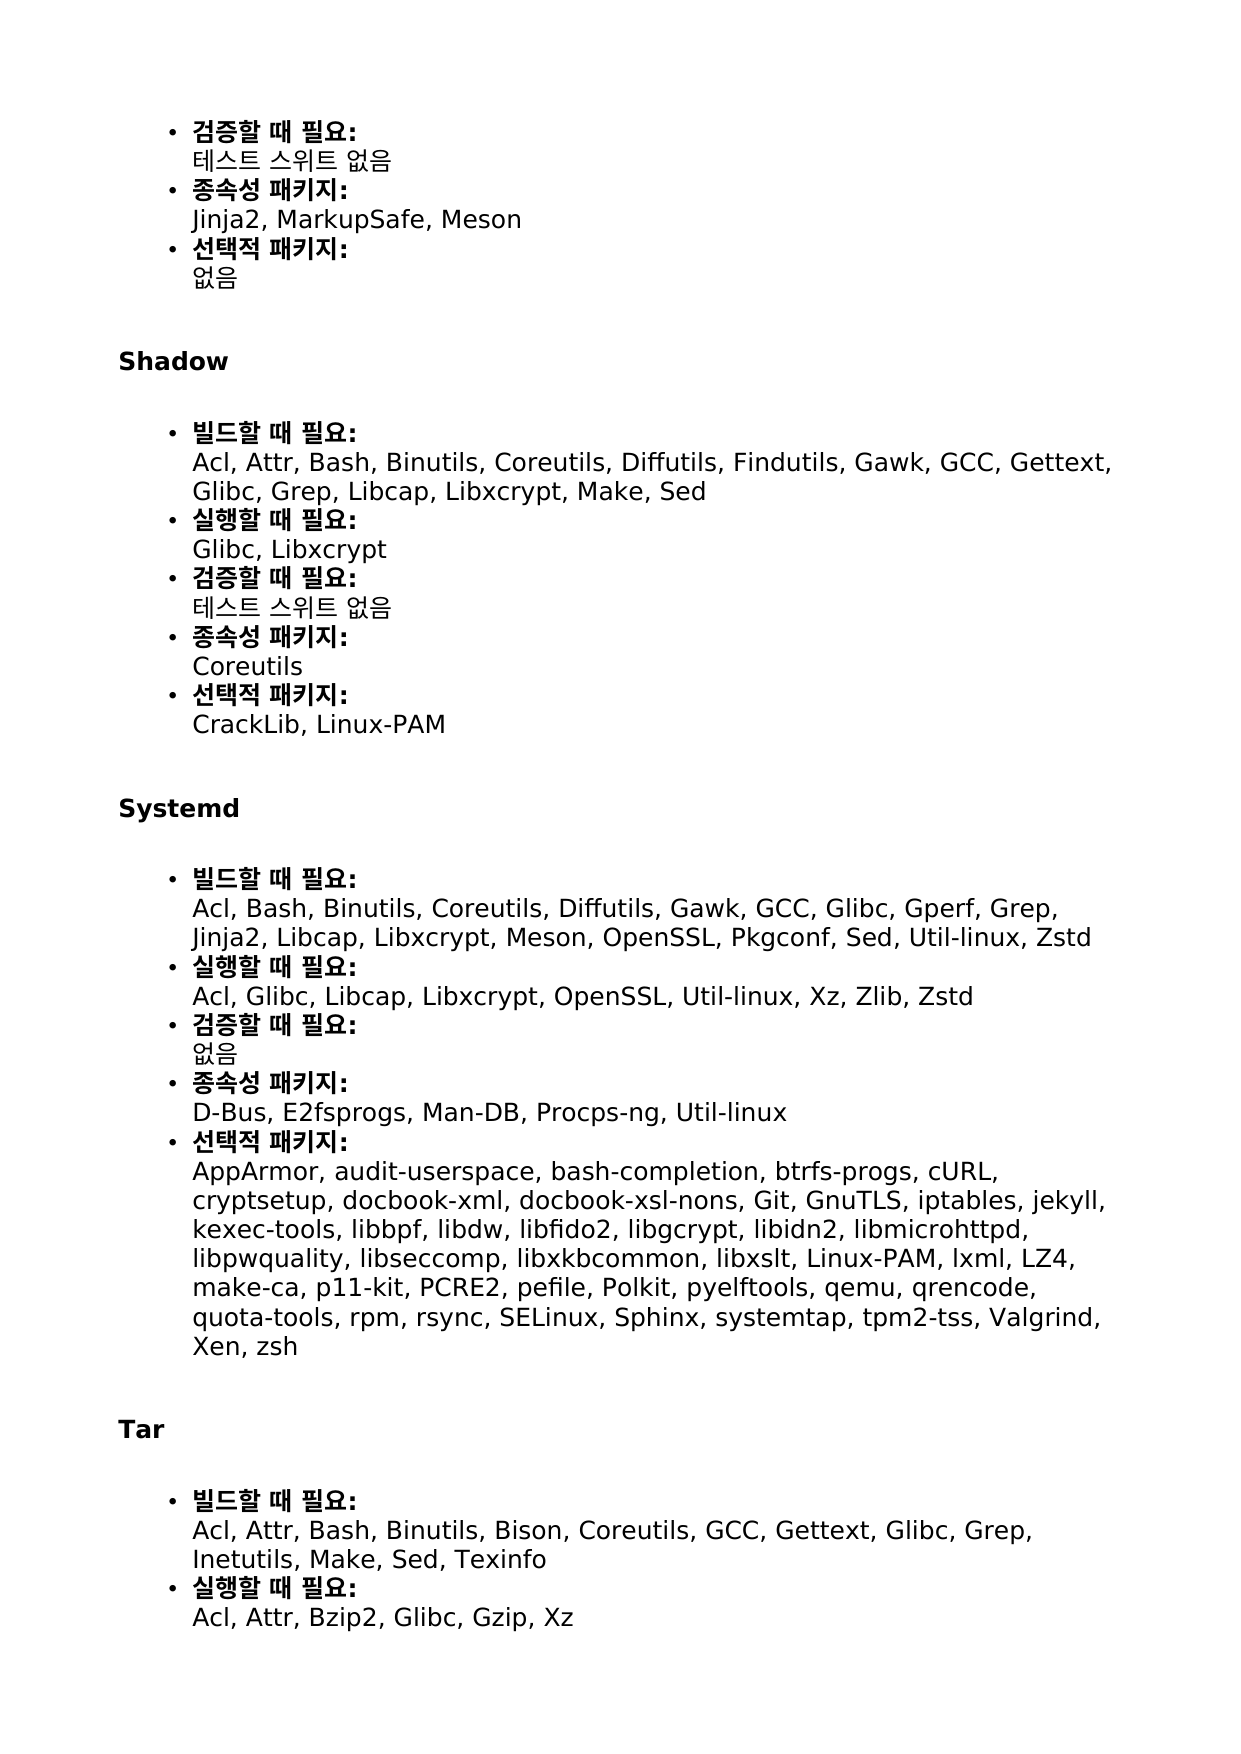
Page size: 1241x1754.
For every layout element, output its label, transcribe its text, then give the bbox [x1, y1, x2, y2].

list 실행할 때 필요: Acl, Glibc, Libcap, Libxcrypt, OpenSSL, Util-linux, Xz, Zlib, Zstd [177, 953, 1122, 1011]
list 검증할 때 필요: 테스트 스위트 없음 [177, 118, 1122, 176]
list 검증할 때 필요: 없음 [177, 1011, 1122, 1069]
subtitle Systemd [118, 794, 1122, 823]
subtitle Shadow [118, 348, 1122, 377]
list 선택적 패키지: AppArmor, audit-userspace, bash-completion, btrfs-progs, cURL, cryptsetup, docbook-xml, docbook-xsl-nons, Git, GnuTLS, iptables, jekyll, kexec-tools, libbpf, libdw, libfido2, libgcrypt, libidn2, libmicrohttpd, libpwquality, libseccomp, libxkbcommon, libxslt, Linux-PAM, lxml, LZ4, make-ca, p11-kit, PCRE2, pefile, Polkit, pyelftools, qemu, qrencode, quota-tools, rpm, rsync, SELinux, Sphinx, systemtap, tpm2-tss, Valgrind, Xen, zsh [177, 1128, 1122, 1361]
list 빌드할 때 필요: Acl, Attr, Bash, Binutils, Coreutils, Diffutils, Findutils, Gawk, GCC, Gettext, Glibc, Grep, Libcap, Libxcrypt, Make, Sed [177, 419, 1122, 506]
list 실행할 때 필요: Glibc, Libxcrypt [177, 506, 1122, 564]
list 선택적 패키지: 없음 [177, 235, 1122, 293]
list 빌드할 때 필요: Acl, Attr, Bash, Binutils, Bison, Coreutils, GCC, Gettext, Glibc, Grep, Inetutils, Make, Sed, Texinfo [177, 1487, 1122, 1574]
list 검증할 때 필요: 테스트 스위트 없음 [177, 564, 1122, 623]
list 종속성 패키지: Jinja2, MarkupSafe, Meson [177, 176, 1122, 235]
list 선택적 패키지: CrackLib, Linux-PAM [177, 681, 1122, 739]
list 종속성 패키지: D-Bus, E2fsprogs, Man-DB, Procps-ng, Util-linux [177, 1069, 1122, 1128]
list 빌드할 때 필요: Acl, Bash, Binutils, Coreutils, Diffutils, Gawk, GCC, Glibc, Gperf, Grep, Jinja2, Libcap, Libxcrypt, Meson, OpenSSL, Pkgconf, Sed, Util-linux, Zstd [177, 865, 1122, 953]
list 실행할 때 필요: Acl, Attr, Bzip2, Glibc, Gzip, Xz [177, 1574, 1122, 1632]
list 종속성 패키지: Coreutils [177, 623, 1122, 681]
subtitle Tar [118, 1416, 1122, 1445]
